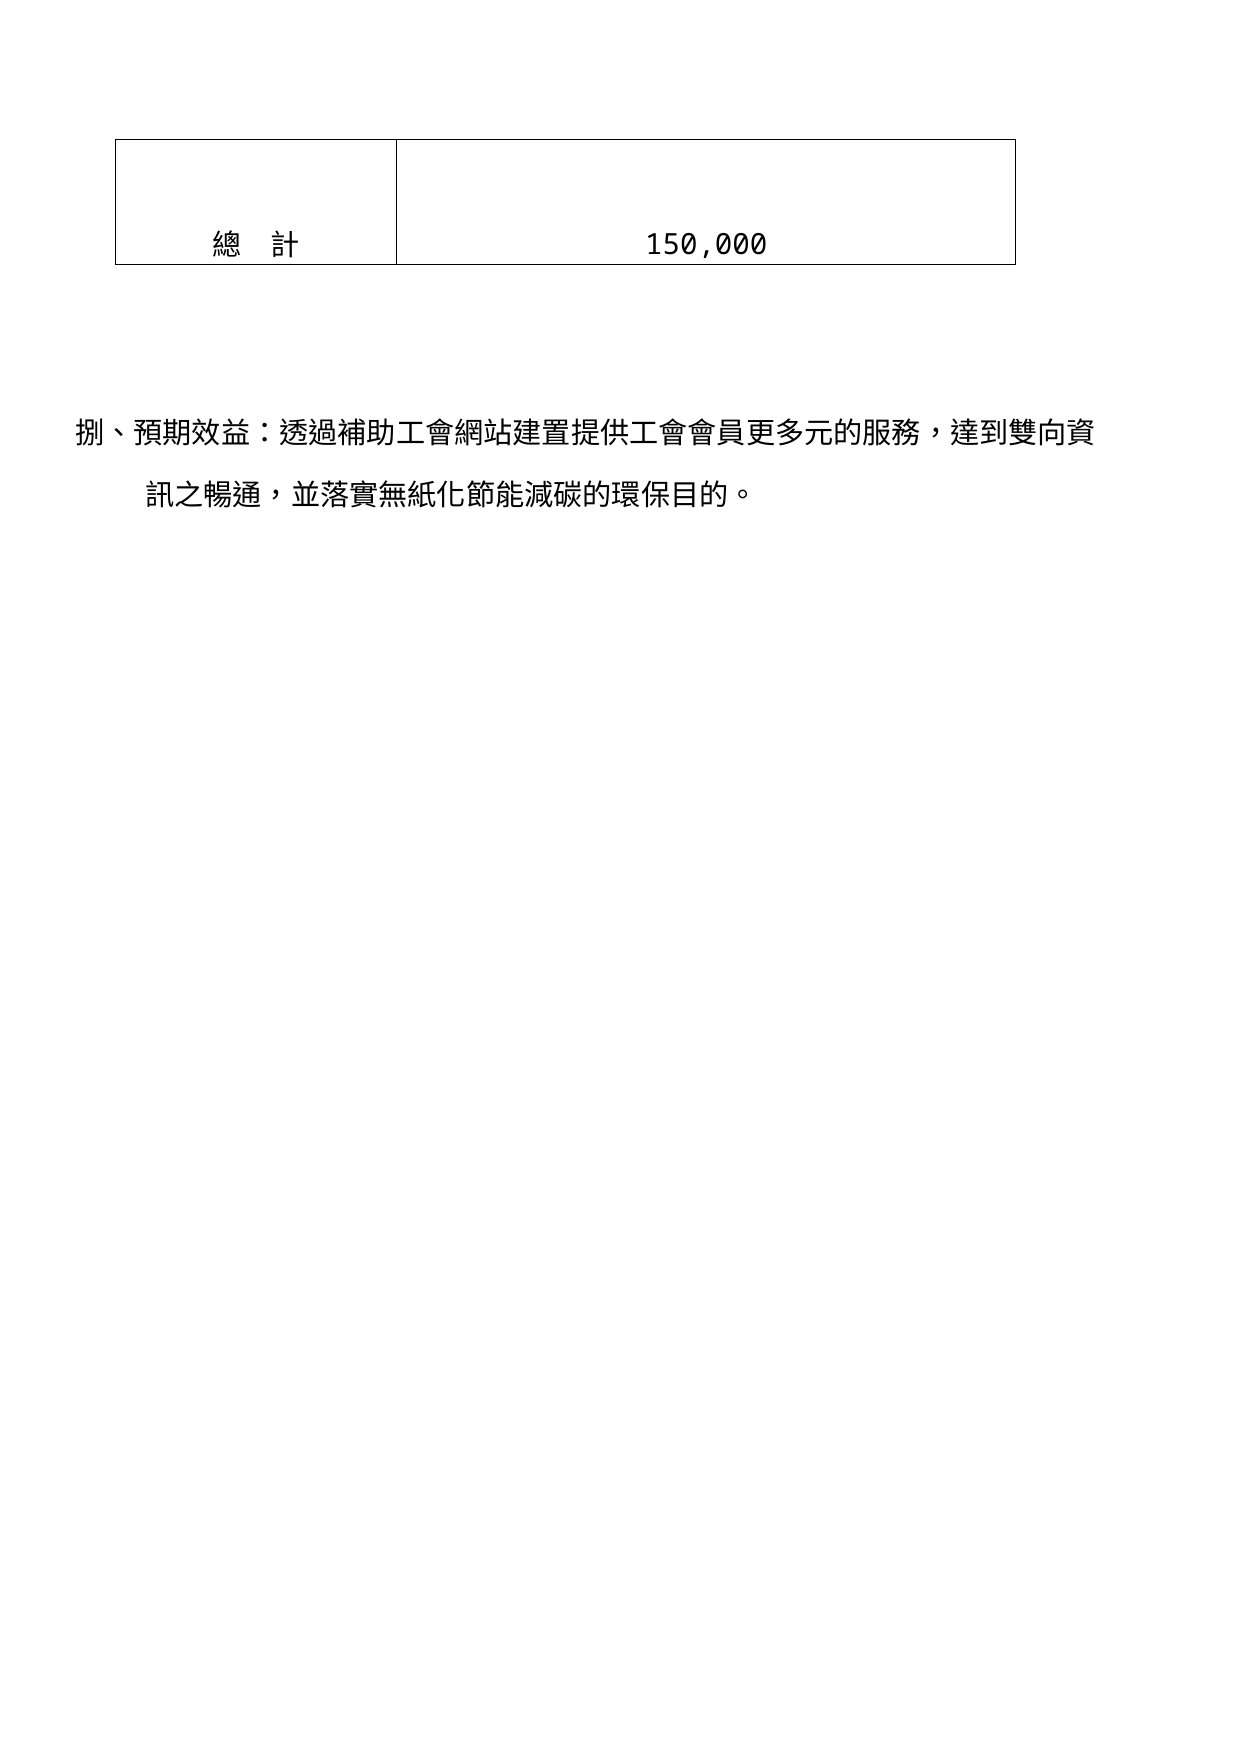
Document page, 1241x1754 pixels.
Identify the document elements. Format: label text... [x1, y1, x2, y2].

text 捌、預期效益：透過補助工會網站建置提供工會會員更多元的服務，達到雙向資 [75, 389, 1165, 451]
text 訊之暢通，並落實無紙化節能減碳的環保目的。 [75, 451, 1165, 514]
table_cell 150,000 [397, 140, 1015, 264]
table_cell 總 計 [116, 140, 396, 264]
